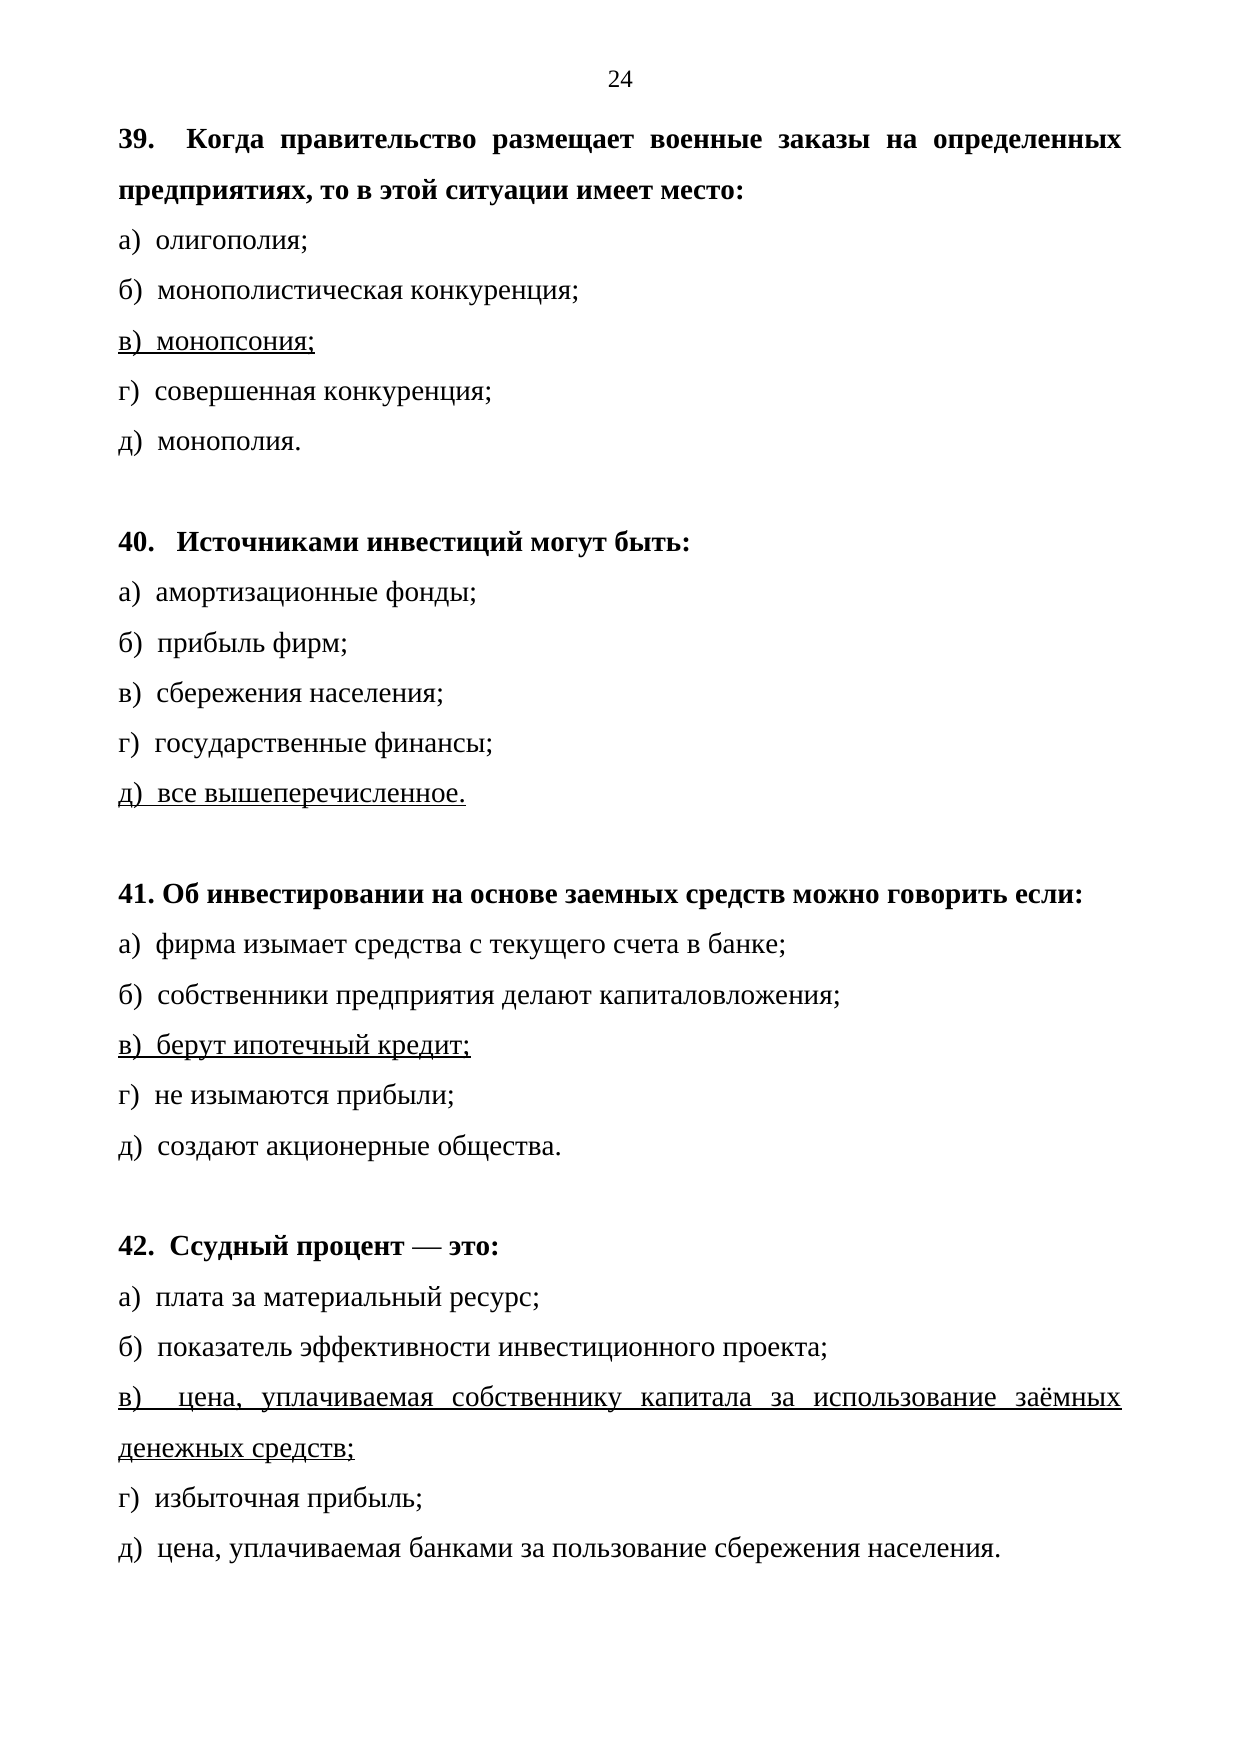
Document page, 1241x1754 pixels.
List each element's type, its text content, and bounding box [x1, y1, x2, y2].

text б) собственники предприятия делают капиталовложения; [118, 977, 1122, 1010]
text а) амортизационные фонды; [118, 574, 1122, 608]
text д) все вышеперечисленное. [118, 776, 1122, 809]
text 42. Ссудный процент — это: [118, 1228, 1122, 1262]
text а) фирма изымает средства с текущего счета в банке; [118, 927, 1122, 960]
text 40. Источниками инвестиций могут быть: [118, 524, 1122, 558]
text д) монополия. [118, 423, 1122, 457]
text б) прибыль фирм; [118, 625, 1122, 658]
text г) государственные финансы; [118, 725, 1122, 759]
text б) монополистическая конкуренция; [118, 272, 1122, 306]
text д) цена, уплачиваемая банками за пользование сбережения населения. [118, 1530, 1122, 1564]
text а) олигополия; [118, 222, 1122, 256]
text б) показатель эффективности инвестиционного проекта; [118, 1329, 1122, 1363]
text г) избыточная прибыль; [118, 1480, 1122, 1513]
text 41. Об инвестировании на основе заемных средств можно говорить если: [118, 876, 1122, 910]
text г) совершенная конкуренция; [118, 373, 1122, 407]
text денежных средств; [118, 1410, 1122, 1463]
text в) берут ипотечный кредит; [118, 1027, 1122, 1061]
text 39. Когда правительство размещает военные заказы на определенных предприятиях, то в этой ситуации имеет место: [118, 122, 1122, 205]
text д) создают акционерные общества. [118, 1128, 1122, 1161]
text в) монопсония; [118, 323, 1122, 356]
text а) плата за материальный ресурс; [118, 1279, 1122, 1312]
text в) цена, уплачиваемая собственнику капитала за использование заёмных [118, 1379, 1122, 1408]
text г) не изымаются прибыли; [118, 1077, 1122, 1111]
text в) сбережения населения; [118, 675, 1122, 708]
